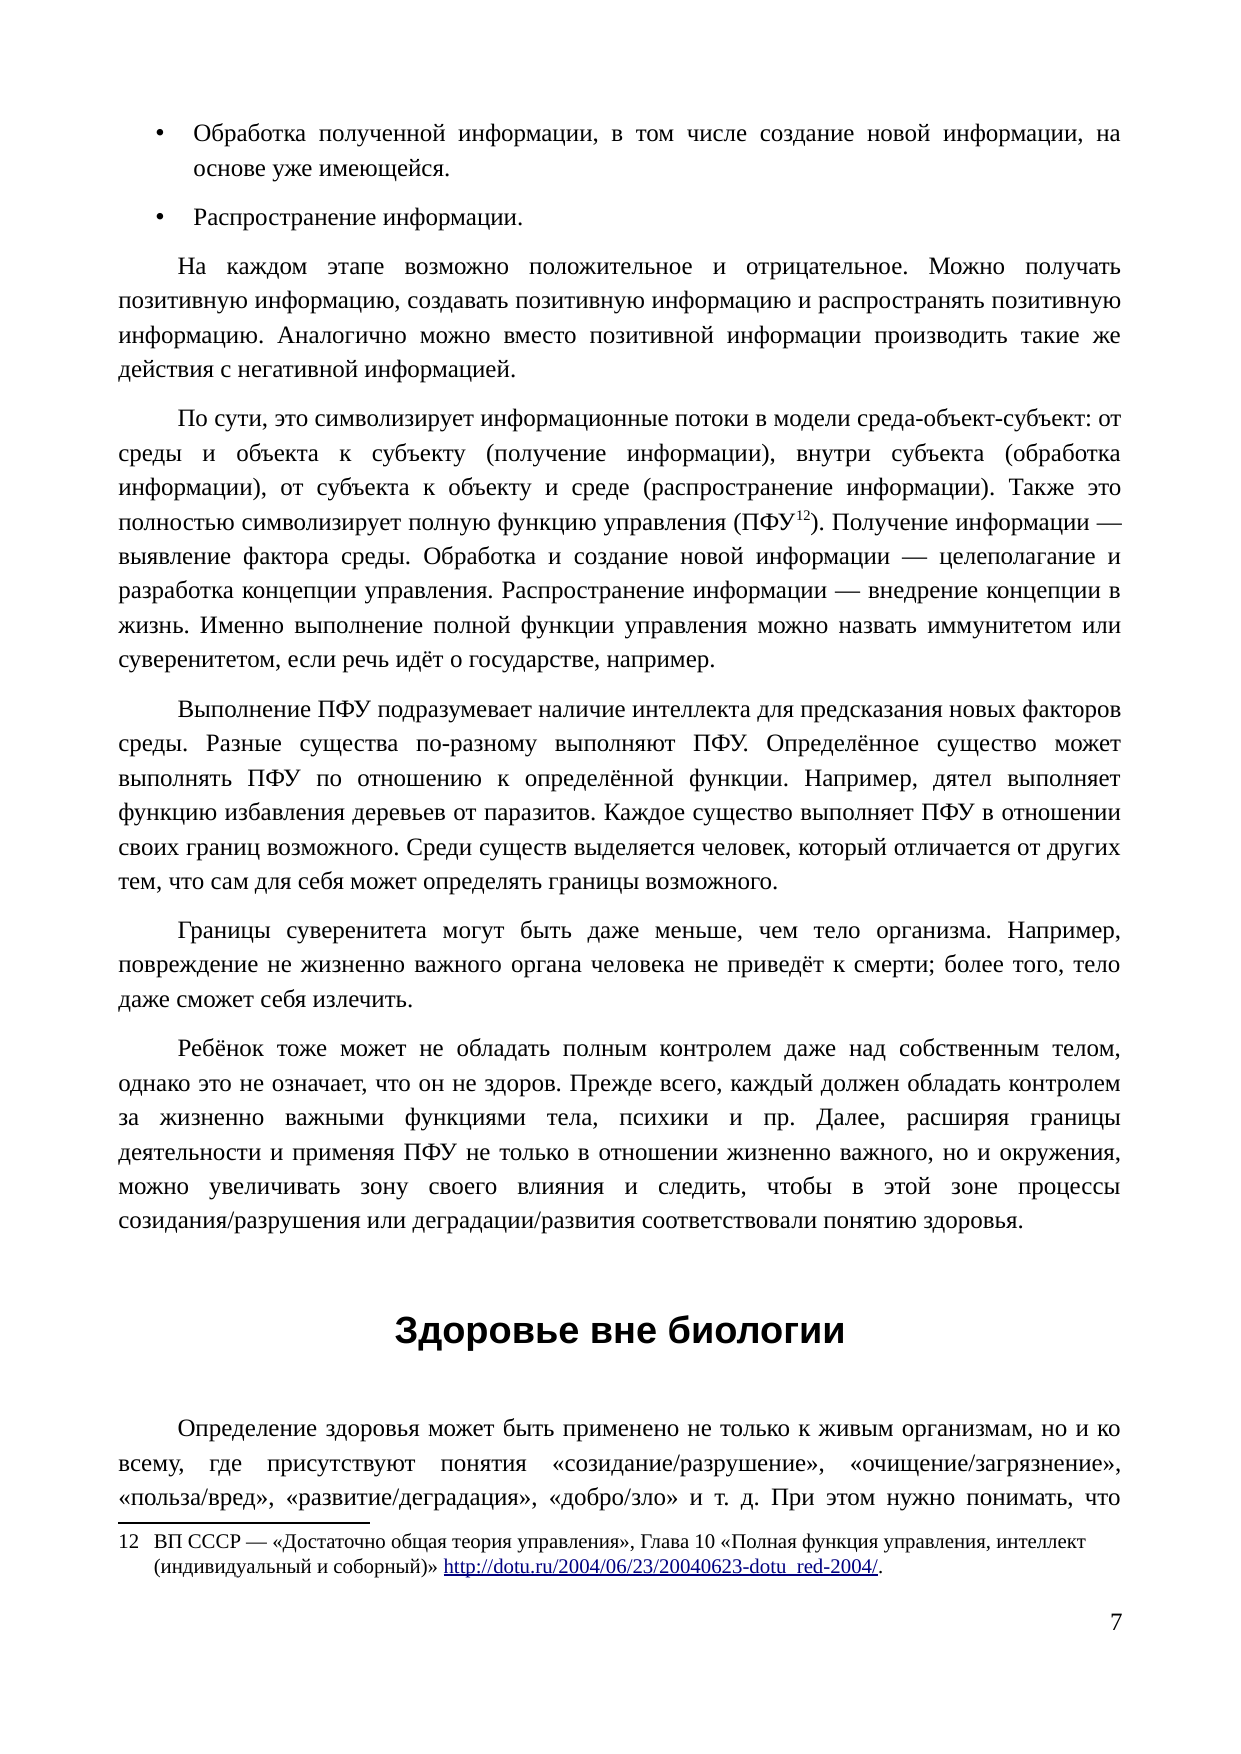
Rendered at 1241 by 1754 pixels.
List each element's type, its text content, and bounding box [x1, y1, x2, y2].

subtitle Здоровье вне биологии [118, 1308, 1122, 1352]
text На каждом этапе возможно положительное и отрицательное. Можно получать позитивную информацию, создавать позитивную информацию и распространять позитивную информацию. Аналогично можно вместо позитивной информации производить такие же действия с негативной информацией. [118, 251, 1122, 383]
list Обработка полученной информации, в том числе создание новой информации, на основе уже имеющейся. [156, 118, 1122, 181]
text ВП СССР — «Достаточно общая теория управления», Глава 10 «Полная функция управления, интеллект (индивидуальный и соборный)» http://dotu.ru/2004/06/23/20040623-dotu_red-2004/. [118, 1529, 1122, 1578]
text По сути, это символизирует информационные потоки в модели среда-объект-субъект: от среды и объекта к субъекту (получение информации), внутри субъекта (обработка информации), от субъекта к объекту и среде (распространение информации). Также это полностью символизирует полную функцию управления (ПФУ). Получение информации — выявление фактора среды. Обработка и создание новой информации — целеполагание и разработка концепции управления. Распространение информации — внедрение концепции в жизнь. Именно выполнение полной функции управления можно назвать иммунитетом или суверенитетом, если речь идёт о государстве, например. [118, 403, 1122, 673]
text Выполнение ПФУ подразумевает наличие интеллекта для предсказания новых факторов среды. Разные существа по-разному выполняют ПФУ. Определённое существо может выполнять ПФУ по отношению к определённой функции. Например, дятел выполняет функцию избавления деревьев от паразитов. Каждое существо выполняет ПФУ в отношении своих границ возможного. Среди существ выделяется человек, который отличается от других тем, что сам для себя может определять границы возможного. [118, 694, 1122, 895]
text Ребёнок тоже может не обладать полным контролем даже над собственным телом, однако это не означает, что он не здоров. Прежде всего, каждый должен обладать контролем за жизненно важными функциями тела, психики и пр. Далее, расширяя границы деятельности и применяя ПФУ не только в отношении жизненно важного, но и окружения, можно увеличивать зону своего влияния и следить, чтобы в этой зоне процессы созидания/разрушения или деградации/развития соответствовали понятию здоровья. [118, 1033, 1122, 1234]
list Распространение информации. [156, 202, 1122, 230]
text Границы суверенитета могут быть даже меньше, чем тело организма. Например, повреждение не жизненно важного органа человека не приведёт к смерти; более того, тело даже сможет себя излечить. [118, 915, 1122, 1013]
text Определение здоровья может быть применено не только к живым организмам, но и ко всему, где присутствуют понятия «созидание/разрушение», «очищение/загрязнение», «польза/вред», «развитие/деградация», «добро/зло» и т. д. При этом нужно понимать, что [118, 1413, 1122, 1511]
